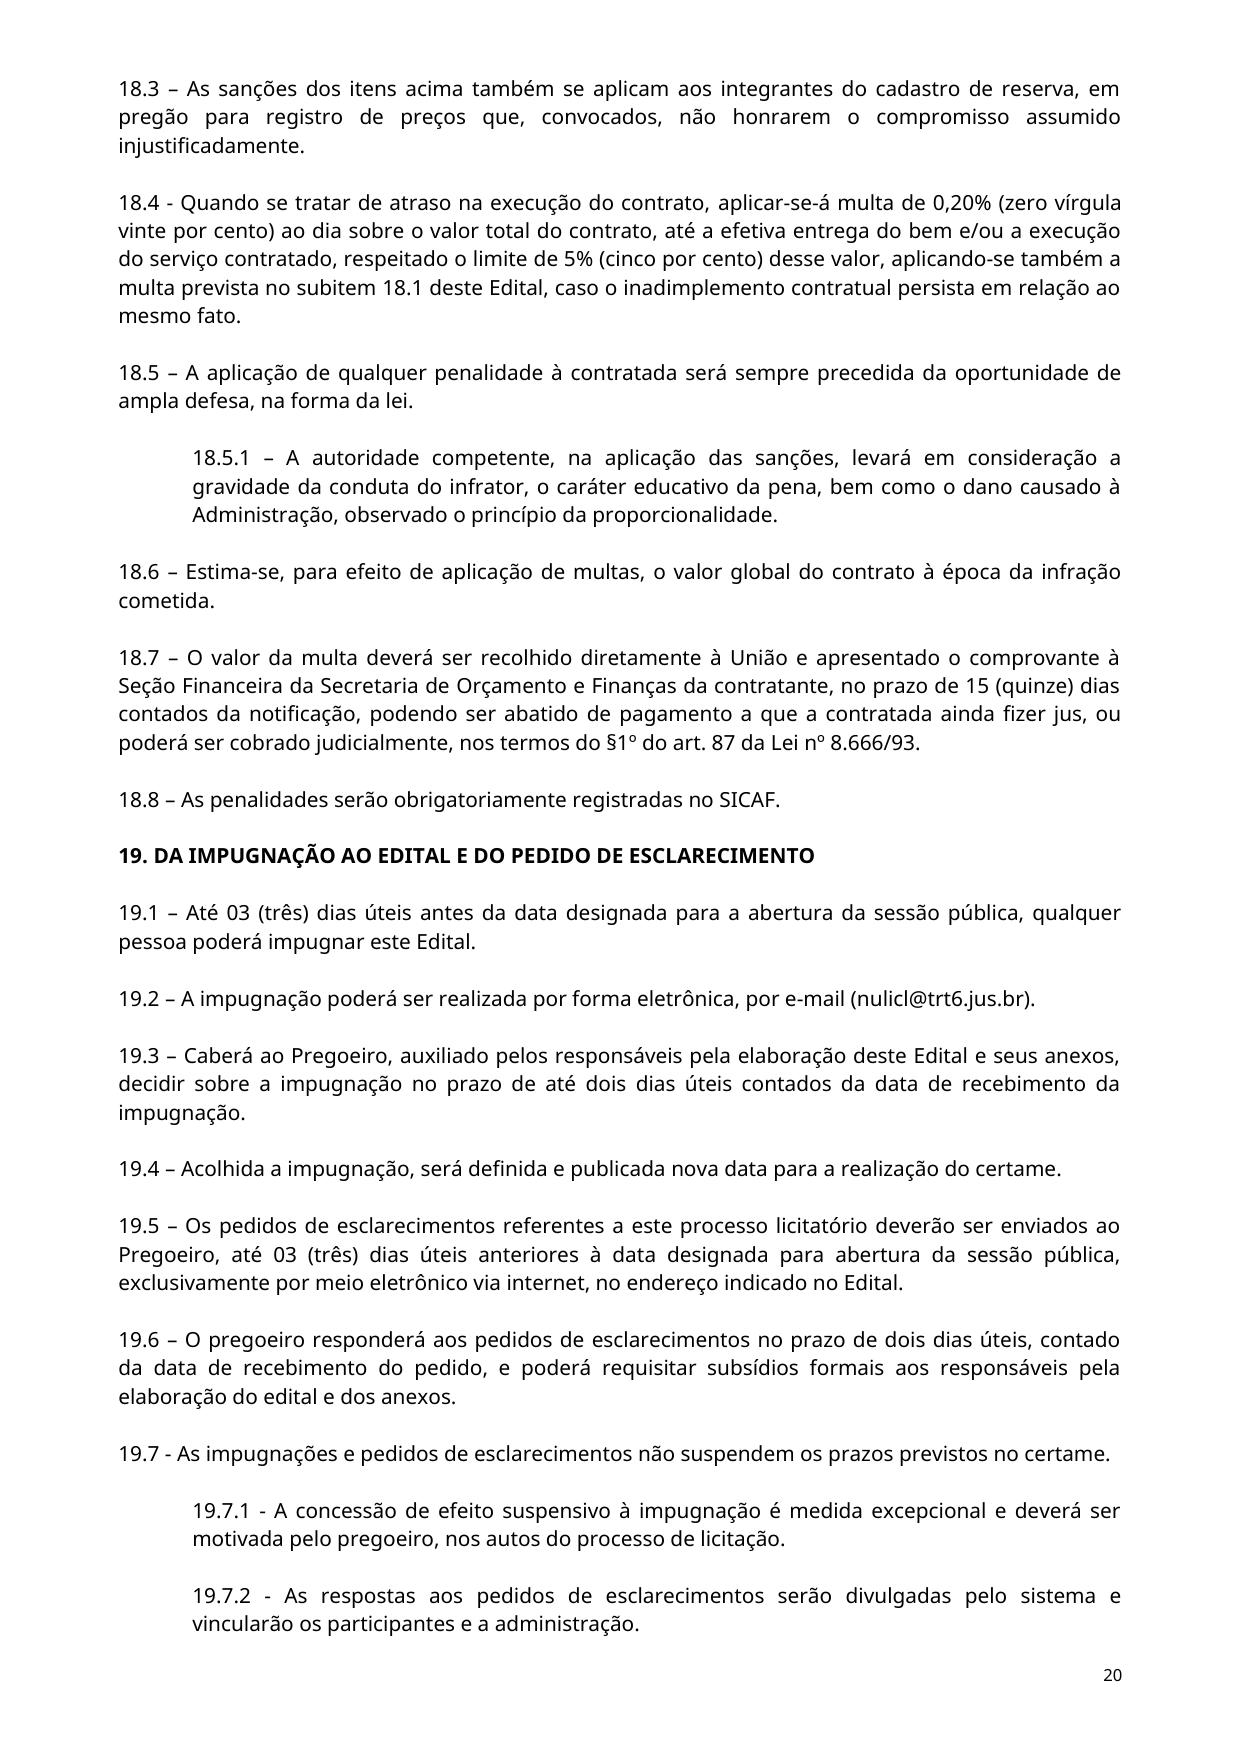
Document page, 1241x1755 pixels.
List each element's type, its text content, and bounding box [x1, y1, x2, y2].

text 19.6 – O pregoeiro responderá aos pedidos de esclarecimentos no prazo de dois dias úteis, contado da data de recebimento do pedido, e poderá requisitar subsídios formais aos responsáveis pela elaboração do edital e dos anexos. [118, 1325, 1122, 1410]
text 18.5 – A aplicação de qualquer penalidade à contratada será sempre precedida da oportunidade de ampla defesa, na forma da lei. [118, 358, 1122, 415]
text 18.8 – As penalidades serão obrigatoriamente registradas no SICAF. [118, 785, 1122, 813]
text 19. DA IMPUGNAÇÃO AO EDITAL E DO PEDIDO DE ESCLARECIMENTO [118, 842, 1122, 870]
text 19.3 – Caberá ao Pregoeiro, auxiliado pelos responsáveis pela elaboração deste Edital e seus anexos, decidir sobre a impugnação no prazo de até dois dias úteis contados da data de recebimento da impugnação. [118, 1041, 1122, 1126]
text 18.4 - Quando se tratar de atraso na execução do contrato, aplicar-se-á multa de 0,20% (zero vírgula vinte por cento) ao dia sobre o valor total do contrato, até a efetiva entrega do bem e/ou a execução do serviço contratado, respeitado o limite de 5% (cinco por cento) desse valor, aplicando-se também a multa prevista no subitem 18.1 deste Edital, caso o inadimplemento contratual persista em relação ao mesmo fato. [118, 188, 1122, 330]
text 18.6 – Estima-se, para efeito de aplicação de multas, o valor global do contrato à época da infração cometida. [118, 557, 1122, 614]
text 19.7 - As impugnações e pedidos de esclarecimentos não suspendem os prazos previstos no certame. [118, 1439, 1122, 1467]
text 19.2 – A impugnação poderá ser realizada por forma eletrônica, por e-mail (nulicl@trt6.jus.br). [118, 984, 1122, 1012]
text 19.4 – Acolhida a impugnação, será definida e publicada nova data para a realização do certame. [118, 1154, 1122, 1183]
text 18.7 – O valor da multa deverá ser recolhido diretamente à União e apresentado o comprovante à Seção Financeira da Secretaria de Orçamento e Finanças da contratante, no prazo de 15 (quinze) dias contados da notificação, podendo ser abatido de pagamento a que a contratada ainda fizer jus, ou poderá ser cobrado judicialmente, nos termos do §1º do art. 87 da Lei nº 8.666/93. [118, 643, 1122, 756]
text 19.7.2 - As respostas aos pedidos de esclarecimentos serão divulgadas pelo sistema e vincularão os participantes e a administração. [192, 1581, 1122, 1638]
text 19.5 – Os pedidos de esclarecimentos referentes a este processo licitatório deverão ser enviados ao Pregoeiro, até 03 (três) dias úteis anteriores à data designada para abertura da sessão pública, exclusivamente por meio eletrônico via internet, no endereço indicado no Edital. [118, 1211, 1122, 1297]
text 19.7.1 - A concessão de efeito suspensivo à impugnação é medida excepcional e deverá ser motivada pelo pregoeiro, nos autos do processo de licitação. [192, 1496, 1122, 1553]
text 19.1 – Até 03 (três) dias úteis antes da data designada para a abertura da sessão pública, qualquer pessoa poderá impugnar este Edital. [118, 898, 1122, 955]
text 18.5.1 – A autoridade competente, na aplicação das sanções, levará em consideração a gravidade da conduta do infrator, o caráter educativo da pena, bem como o dano causado à Administração, observado o princípio da proporcionalidade. [192, 443, 1122, 529]
text 18.3 – As sanções dos itens acima também se aplicam aos integrantes do cadastro de reserva, em pregão para registro de preços que, convocados, não honrarem o compromisso assumido injustificadamente. [118, 74, 1122, 159]
